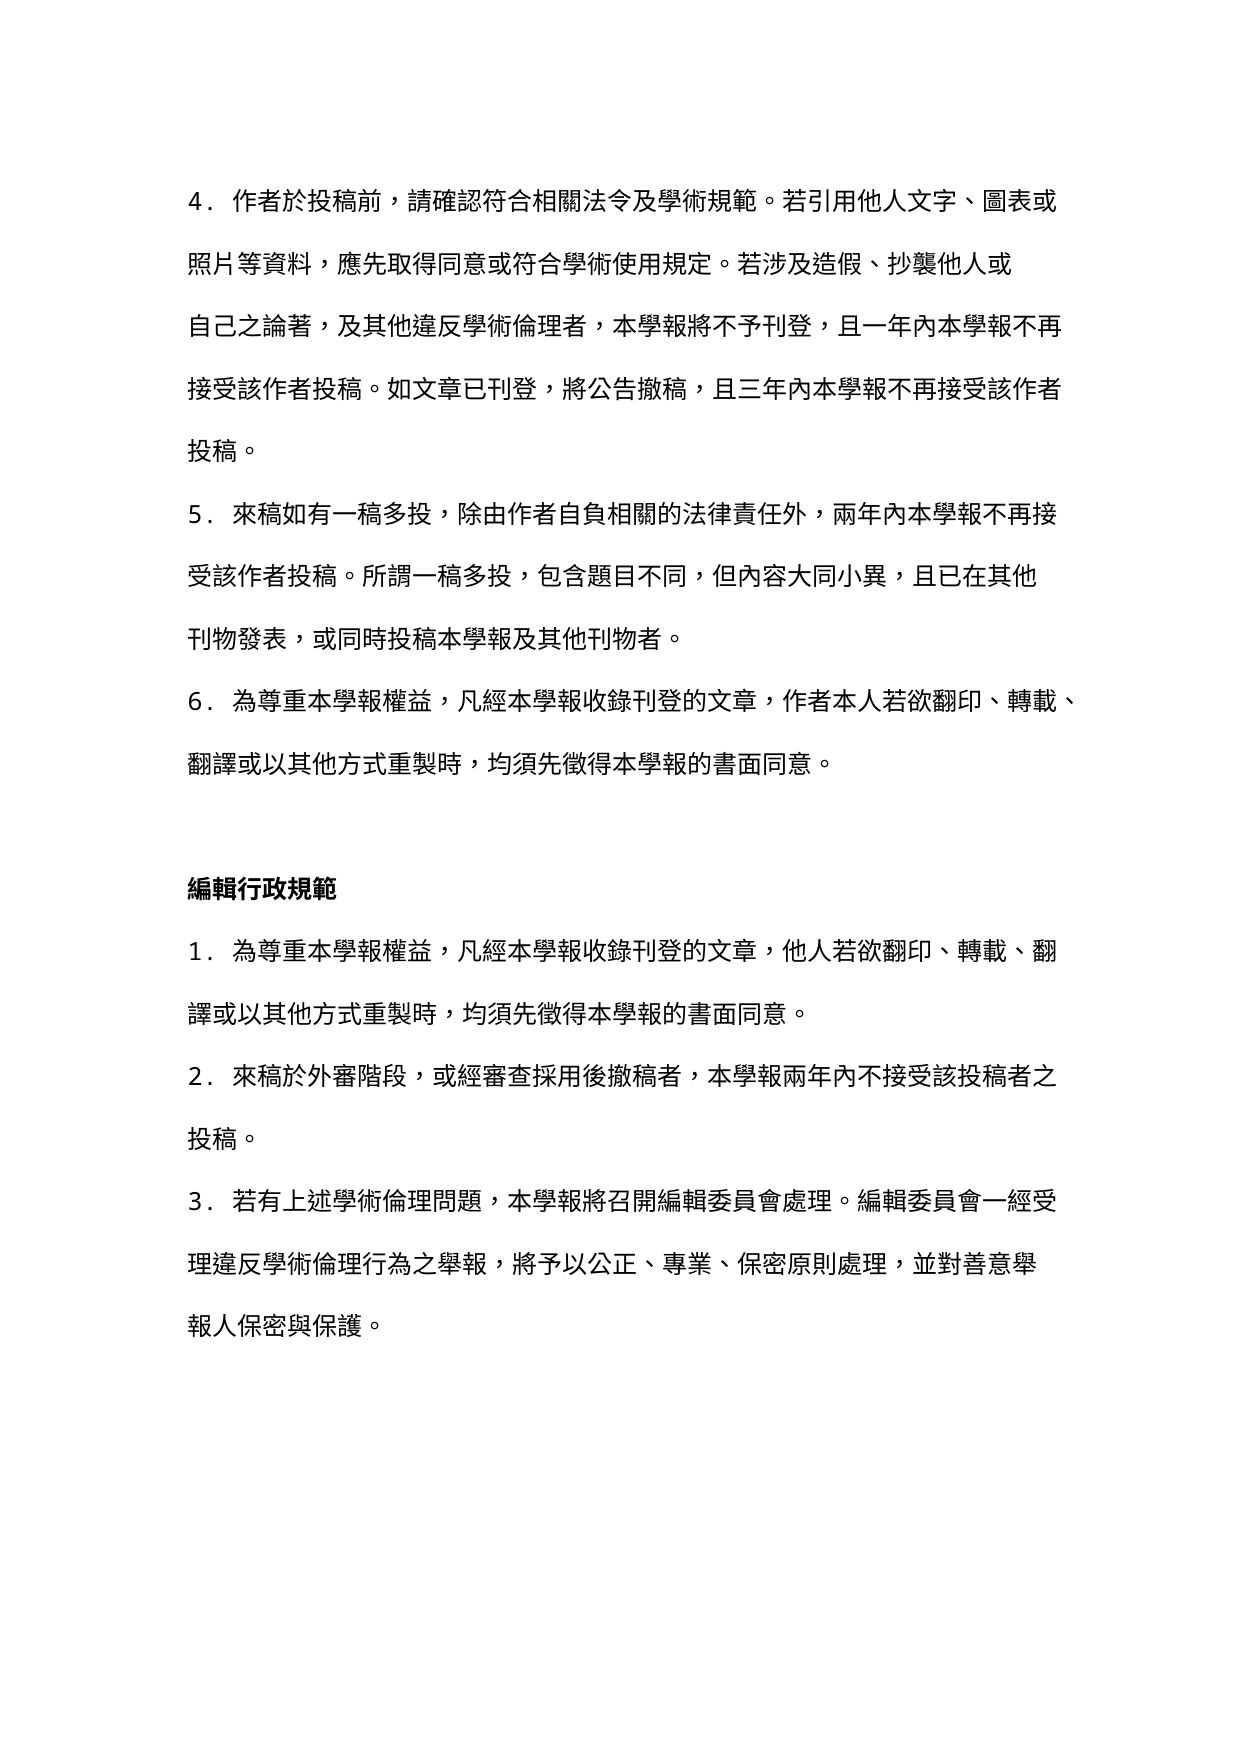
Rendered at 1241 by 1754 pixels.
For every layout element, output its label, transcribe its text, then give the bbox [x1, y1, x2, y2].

text 6. 為尊重本學報權益，凡經本學報收錄刊登的文章，作者本人若欲翻印、轉載、翻譯或以其他方式重製時，均須先徵得本學報的書面同意。 [187, 658, 1063, 783]
text 編輯行政規範 [187, 846, 1063, 908]
text 照片等資料，應先取得同意或符合學術使用規定。若涉及造假、抄襲他人或 [187, 221, 1063, 283]
text 報人保密與保護。 [187, 1283, 1063, 1346]
text 2. 來稿於外審階段，或經審查採用後撤稿者，本學報兩年內不接受該投稿者之投稿。 [187, 1033, 1063, 1158]
text 5. 來稿如有一稿多投，除由作者自負相關的法律責任外，兩年內本學報不再接受該作者投稿。所謂一稿多投，包含題目不同，但內容大同小異，且已在其他 [187, 471, 1063, 596]
text 4. 作者於投稿前，請確認符合相關法令及學術規範。若引用他人文字、圖表或 [187, 158, 1063, 221]
text 1. 為尊重本學報權益，凡經本學報收錄刊登的文章，他人若欲翻印、轉載、翻譯或以其他方式重製時，均須先徵得本學報的書面同意。 [187, 908, 1063, 1033]
text 自己之論著，及其他違反學術倫理者，本學報將不予刊登，且一年內本學報不再接受該作者投稿。如文章已刊登，將公告撤稿，且三年內本學報不再接受該作者投稿。 [187, 283, 1063, 471]
text 刊物發表，或同時投稿本學報及其他刊物者。 [187, 596, 1063, 658]
text 3. 若有上述學術倫理問題，本學報將召開編輯委員會處理。編輯委員會一經受理違反學術倫理行為之舉報，將予以公正、專業、保密原則處理，並對善意舉 [187, 1158, 1063, 1283]
